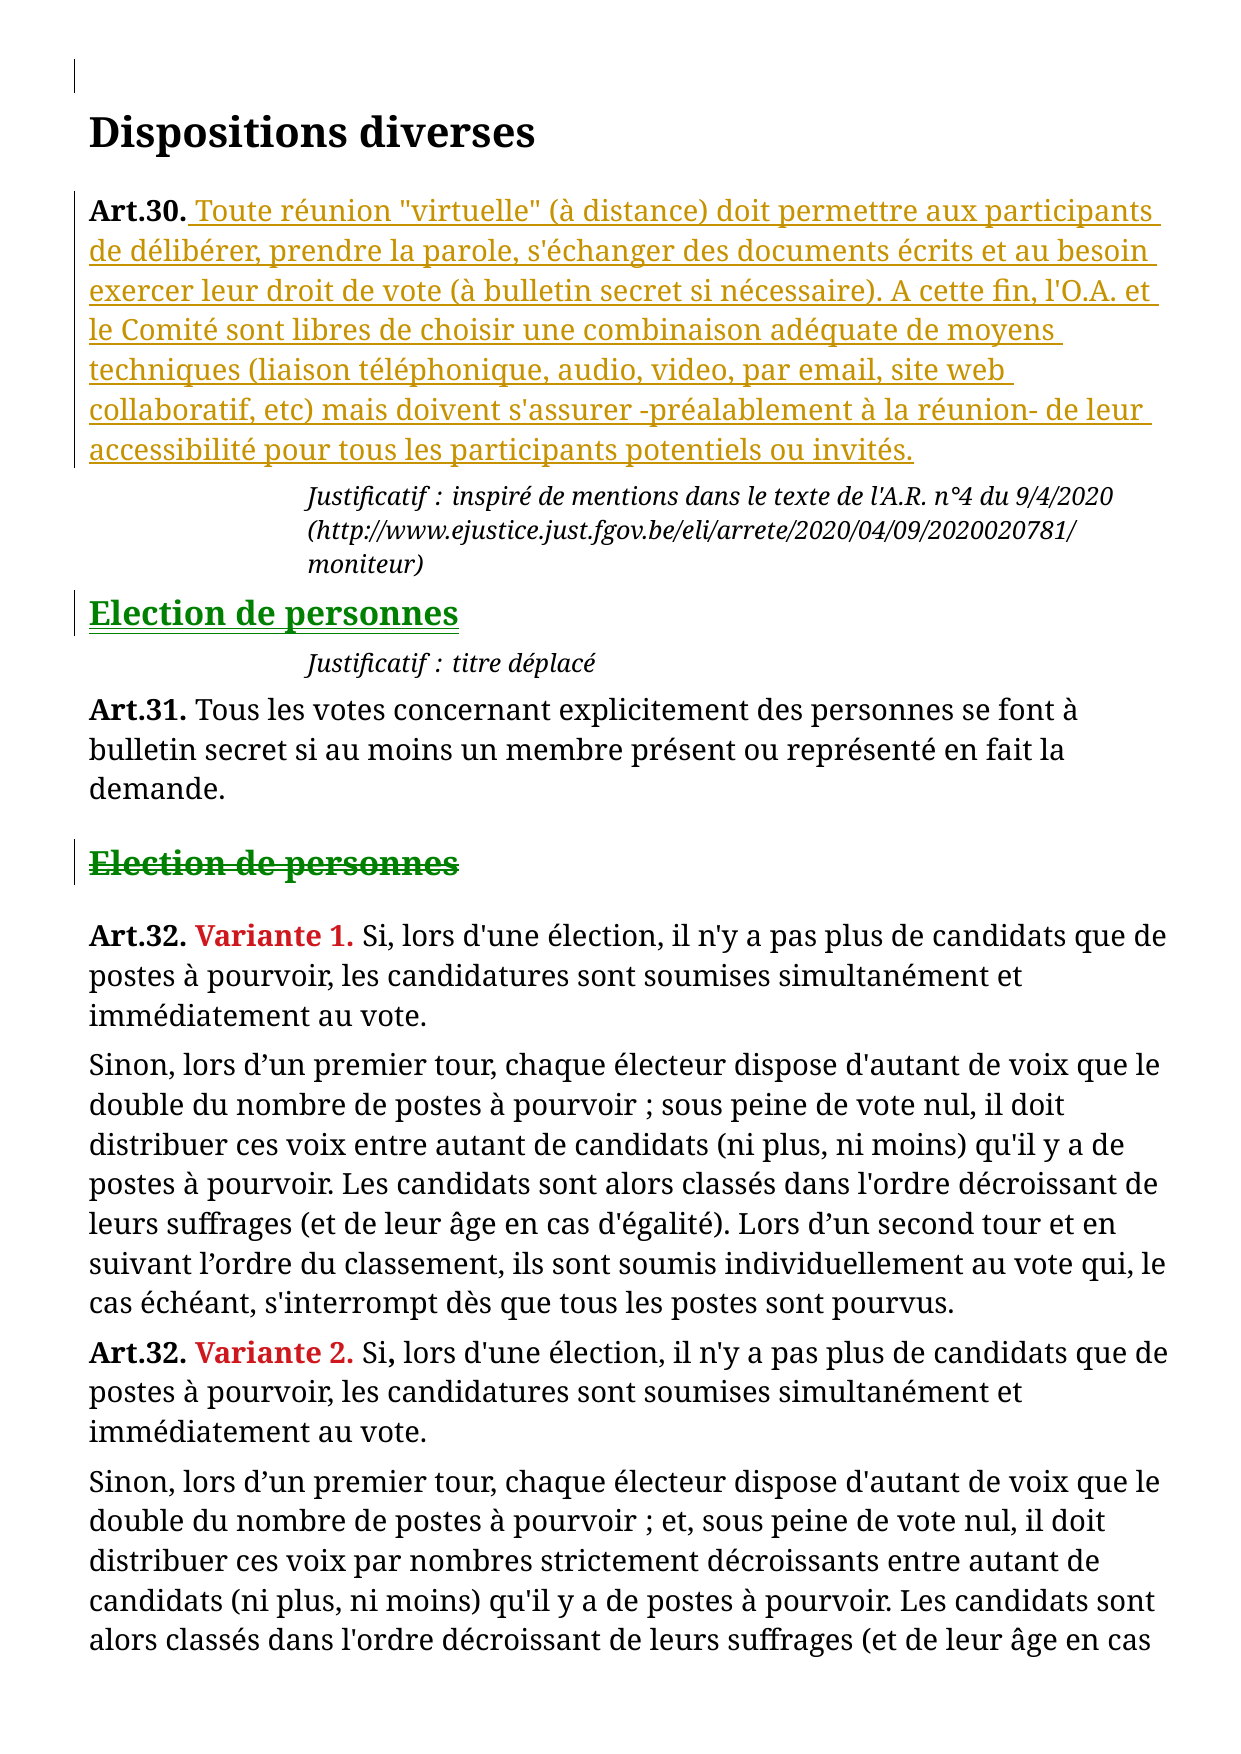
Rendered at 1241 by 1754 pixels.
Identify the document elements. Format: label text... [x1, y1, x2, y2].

text Art.32. Variante 2. Si, lors d'une élection, il n'y a pas plus de candidats que de postes à pourvoir, les candidatures sont soumises simultanément et immédiatement au vote. [88, 1332, 1181, 1451]
text Dispositions diverses [88, 103, 1181, 160]
text Art.30. Toute réunion "virtuelle" (à distance) doit permettre aux participants de délibérer, prendre la parole, s'échanger des documents écrits et au besoin exercer leur droit de vote (à bulletin secret si nécessaire). A cette fin, l'O.A. et le Comité sont libres de choisir une combinaison adéquate de moyens techniques (liaison téléphonique, audio, video, par email, site web collaboratif, etc) mais doivent s'assurer -préalablement à la réunion- de leur accessibilité pour tous les participants potentiels ou invités. [88, 191, 1181, 468]
text Justificatif : inspiré de mentions dans le texte de l'A.R. n°4 du 9/4/2020 (http://www.ejustice.just.fgov.be/eli/arrete/2020/04/09/2020020781/moniteur) [307, 478, 1181, 580]
text Justificatif : titre déplacé [307, 645, 1181, 679]
text Sinon, lors d’un premier tour, chaque électeur dispose d'autant de voix que le double du nombre de postes à pourvoir ; et, sous peine de vote nul, il doit distribuer ces voix par nombres strictement décroissants entre autant de candidats (ni plus, ni moins) qu'il y a de postes à pourvoir. Les candidats sont alors classés dans l'ordre décroissant de leurs suffrages (et de leur âge en cas [88, 1461, 1181, 1659]
text Sinon, lors d’un premier tour, chaque électeur dispose d'autant de voix que le double du nombre de postes à pourvoir ; sous peine de vote nul, il doit distribuer ces voix entre autant de candidats (ni plus, ni moins) qu'il y a de postes à pourvoir. Les candidats sont alors classés dans l'ordre décroissant de leurs suffrages (et de leur âge en cas d'égalité). Lors d’un second tour et en suivant l’ordre du classement, ils sont soumis individuellement au vote qui, le cas échéant, s'interrompt dès que tous les postes sont pourvus. [88, 1044, 1181, 1322]
text Art.32. Variante 1. Si, lors d'une élection, il n'y a pas plus de candidats que de postes à pourvoir, les candidatures sont soumises simultanément et immédiatement au vote. [88, 916, 1181, 1035]
text Election de personnes [88, 590, 1181, 636]
text Art.31. Tous les votes concernant explicitement des personnes se font à bulletin secret si au moins un membre présent ou représenté en fait la demande. [88, 689, 1181, 808]
